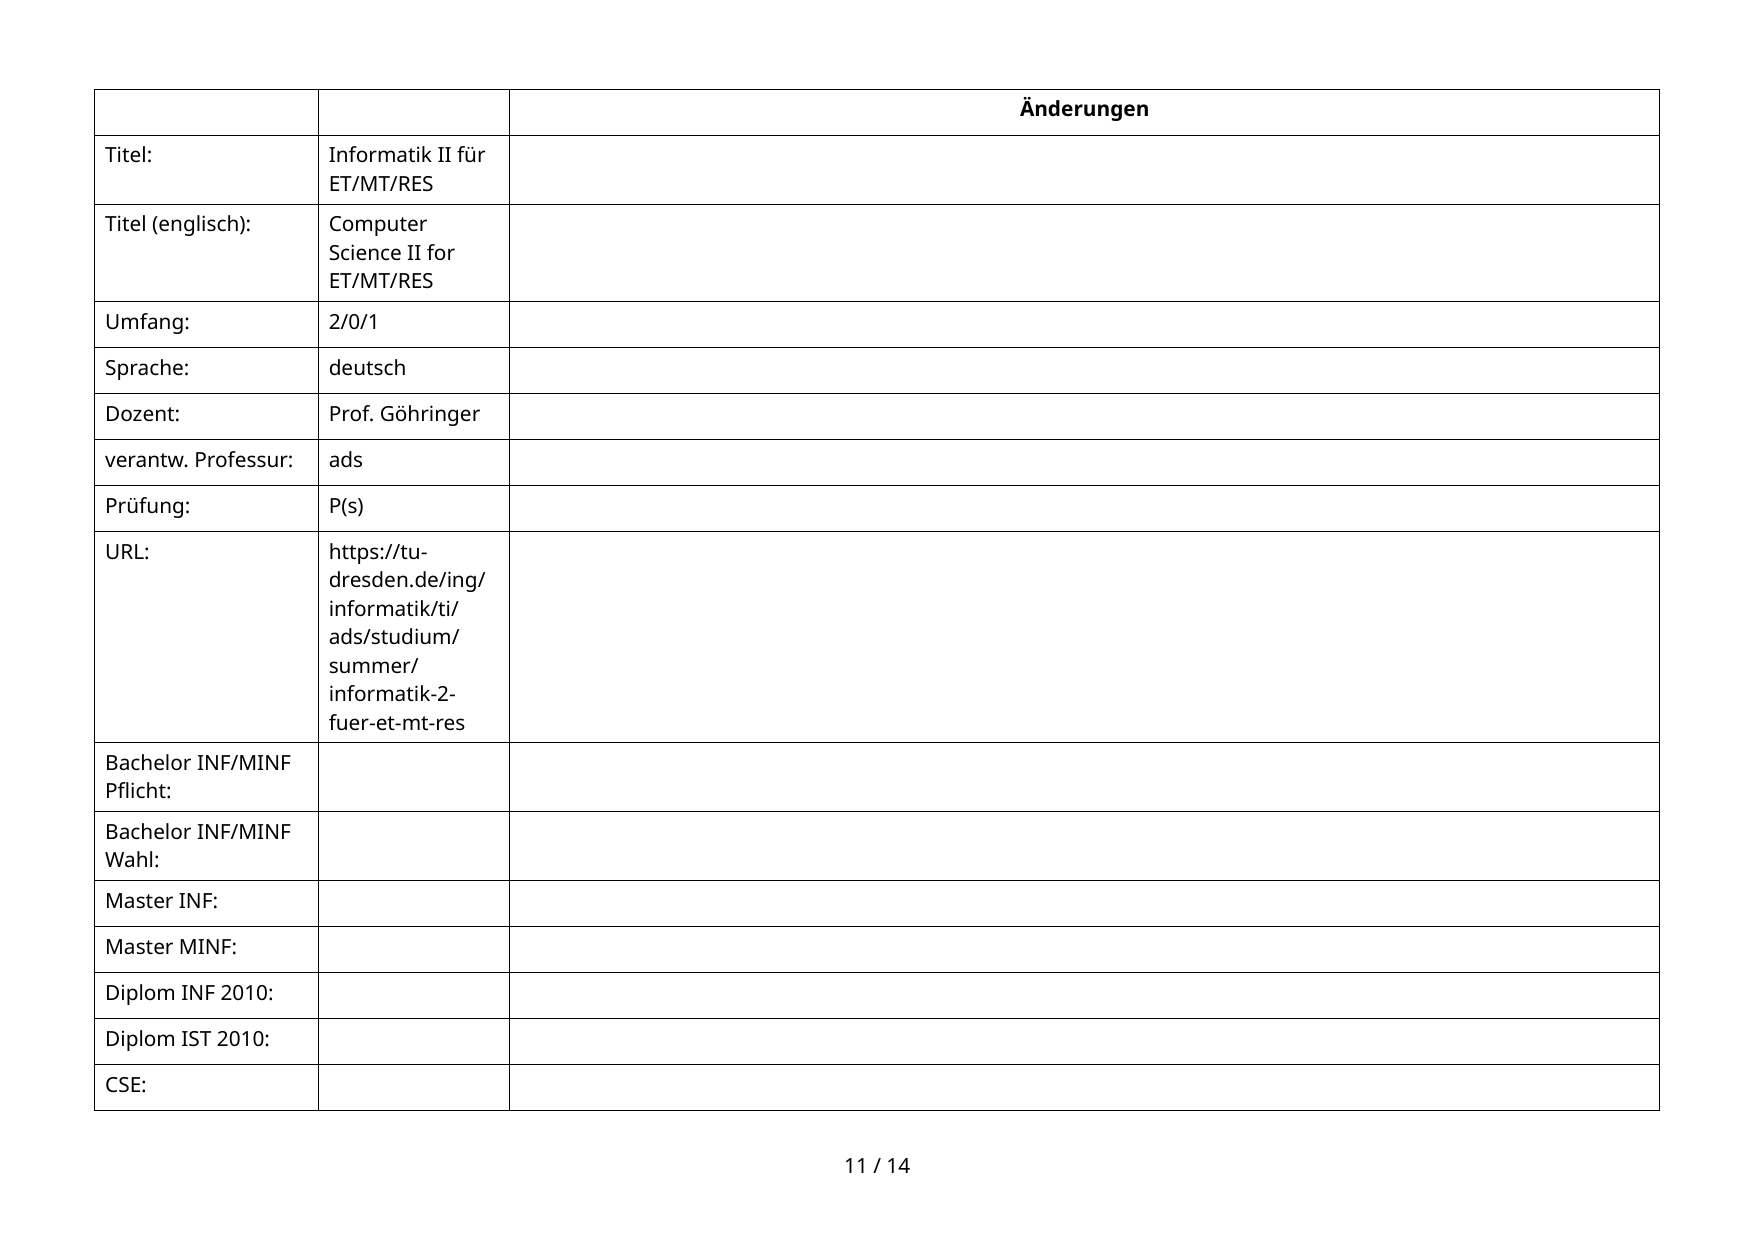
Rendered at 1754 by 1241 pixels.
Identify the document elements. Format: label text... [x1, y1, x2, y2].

table_cell deutsch [319, 348, 509, 393]
table_cell Titel (englisch): [95, 205, 318, 301]
table_header [319, 90, 509, 134]
table_cell [510, 1065, 1659, 1110]
table_cell [510, 486, 1659, 531]
table_cell URL: [95, 532, 318, 742]
table_cell [319, 973, 509, 1018]
table_cell [510, 440, 1659, 485]
table_cell P(s) [319, 486, 509, 531]
table_cell CSE: [95, 1065, 318, 1110]
table_cell [510, 743, 1659, 811]
table_cell [510, 812, 1659, 880]
table_cell Diplom IST 2010: [95, 1019, 318, 1064]
table_cell ads [319, 440, 509, 485]
table_cell [319, 743, 509, 811]
table_cell [319, 1019, 509, 1064]
table_cell verantw. Professur: [95, 440, 318, 485]
table_cell Diplom INF 2010: [95, 973, 318, 1018]
table_cell Prof. Göhringer [319, 394, 509, 439]
table_cell [510, 973, 1659, 1018]
table_header [95, 90, 318, 134]
table_cell [319, 881, 509, 926]
table_cell Computer Science II for ET/MT/RES [319, 205, 509, 301]
table_cell Umfang: [95, 302, 318, 347]
table_cell [510, 1019, 1659, 1064]
table_cell [510, 302, 1659, 347]
table_cell [510, 927, 1659, 972]
table_cell [510, 394, 1659, 439]
table_cell Bachelor INF/MINF Pflicht: [95, 743, 318, 811]
table_cell Master MINF: [95, 927, 318, 972]
table_cell Informatik II für ET/MT/RES [319, 136, 509, 203]
table_cell [510, 205, 1659, 301]
table_cell [319, 812, 509, 880]
table_cell Master INF: [95, 881, 318, 926]
table_cell [510, 532, 1659, 742]
table_header Änderungen [510, 90, 1659, 134]
table_cell https://tu-dresden.de/ing/informatik/ti/ads/studium/summer/informatik-2-fuer-et-mt-res [319, 532, 509, 742]
table_cell 2/0/1 [319, 302, 509, 347]
table_cell Titel: [95, 136, 318, 203]
table_cell [510, 881, 1659, 926]
table_cell Prüfung: [95, 486, 318, 531]
table_cell [319, 927, 509, 972]
table_cell [319, 1065, 509, 1110]
table_cell Sprache: [95, 348, 318, 393]
table_cell [510, 136, 1659, 203]
table_cell Dozent: [95, 394, 318, 439]
table_cell Bachelor INF/MINF Wahl: [95, 812, 318, 880]
table_cell [510, 348, 1659, 393]
